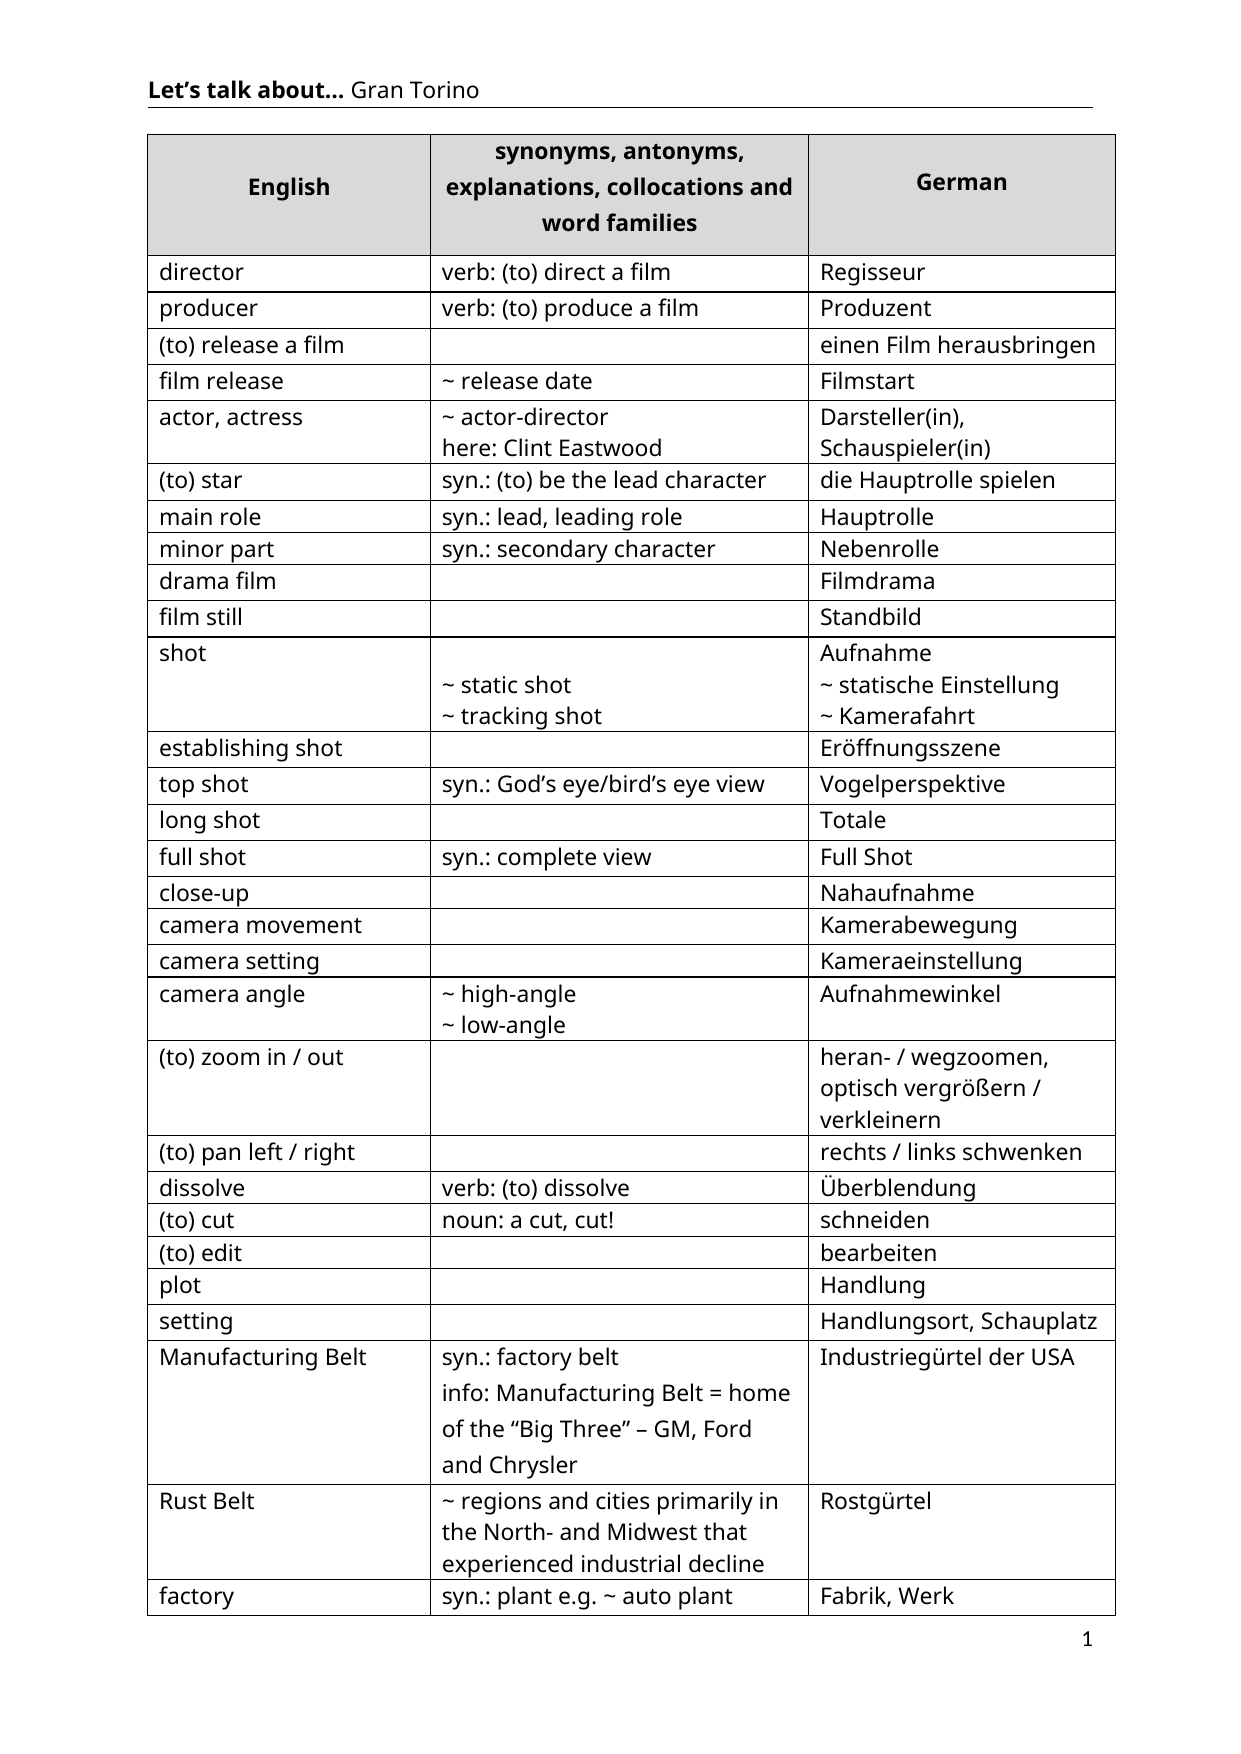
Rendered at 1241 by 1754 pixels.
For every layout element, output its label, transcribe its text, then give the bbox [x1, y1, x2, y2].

table_cell Manufacturing Belt [148, 1341, 430, 1484]
table_cell Aufnahmewinkel [809, 978, 1115, 1040]
table_cell [431, 1269, 808, 1304]
table_cell film release [148, 365, 430, 400]
table_cell ~ static shot ~ tracking shot [431, 638, 808, 731]
table_cell Totale [809, 805, 1115, 839]
table_cell Kamerabewegung [809, 909, 1115, 944]
table_cell (to) release a film [148, 329, 430, 364]
table_cell [431, 945, 808, 976]
table_cell schneiden [809, 1204, 1115, 1236]
table_cell setting [148, 1305, 430, 1340]
table_cell verb: (to) produce a film [431, 293, 808, 327]
table_cell Handlung [809, 1269, 1115, 1304]
table_cell close-up [148, 877, 430, 908]
table_cell [431, 601, 808, 636]
table_cell ~ actor-director here: Clint Eastwood [431, 401, 808, 463]
table_cell einen Film herausbringen [809, 329, 1115, 364]
text Let’s talk about… Gran Torino [148, 74, 1093, 107]
table_cell (to) star [148, 464, 430, 499]
table_cell Darsteller(in), Schauspieler(in) [809, 401, 1115, 463]
table_cell camera setting [148, 945, 430, 976]
table_cell camera angle [148, 978, 430, 1040]
table_cell (to) zoom in / out [148, 1041, 430, 1135]
table_cell establishing shot [148, 732, 430, 767]
table_cell syn.: secondary character [431, 533, 808, 564]
table_cell Vogelperspektive [809, 768, 1115, 803]
table_header synonyms, antonyms, explanations, collocations and word families [431, 135, 808, 255]
table_cell [431, 1136, 808, 1171]
table_cell shot [148, 638, 430, 731]
table_cell [431, 1305, 808, 1340]
table_cell verb: (to) dissolve [431, 1172, 808, 1203]
table_header German [809, 135, 1115, 255]
table_cell ~ high-angle ~ low-angle [431, 978, 808, 1040]
table_cell Nahaufnahme [809, 877, 1115, 908]
table_cell actor, actress [148, 401, 430, 463]
table_cell bearbeiten [809, 1237, 1115, 1268]
table_cell Regisseur [809, 256, 1115, 291]
table_cell camera movement [148, 909, 430, 944]
table_cell film still [148, 601, 430, 636]
table_cell Hauptrolle [809, 501, 1115, 532]
table_cell minor part [148, 533, 430, 564]
table_cell [431, 1041, 808, 1135]
table_cell heran- / wegzoomen, optisch vergrößern / verkleinern [809, 1041, 1115, 1135]
table_cell (to) pan left / right [148, 1136, 430, 1171]
table_cell long shot [148, 805, 430, 839]
table_cell die Hauptrolle spielen [809, 464, 1115, 499]
table_cell dissolve [148, 1172, 430, 1203]
table_cell verb: (to) direct a film [431, 256, 808, 291]
table_cell syn.: (to) be the lead character [431, 464, 808, 499]
table_cell [431, 805, 808, 839]
table_cell [431, 565, 808, 600]
table_cell [431, 732, 808, 767]
table_cell rechts / links schwenken [809, 1136, 1115, 1171]
table_cell Full Shot [809, 841, 1115, 876]
table_cell top shot [148, 768, 430, 803]
table_cell syn.: God’s eye/bird’s eye view [431, 768, 808, 803]
table_cell main role [148, 501, 430, 532]
table_cell Industriegürtel der USA [809, 1341, 1115, 1484]
table_cell Rust Belt [148, 1485, 430, 1579]
table_cell Filmdrama [809, 565, 1115, 600]
table_cell [431, 877, 808, 908]
table_cell [431, 329, 808, 364]
table_cell Überblendung [809, 1172, 1115, 1203]
table_cell ~ release date [431, 365, 808, 400]
table_header English [148, 135, 430, 255]
table_cell (to) edit [148, 1237, 430, 1268]
table_cell director [148, 256, 430, 291]
table_cell producer [148, 293, 430, 327]
table_cell Handlungsort, Schauplatz [809, 1305, 1115, 1340]
table_cell Aufnahme ~ statische Einstellung ~ Kamerafahrt [809, 638, 1115, 731]
table_cell noun: a cut, cut! [431, 1204, 808, 1236]
table_cell Nebenrolle [809, 533, 1115, 564]
table_cell ~ regions and cities primarily in the North- and Midwest that experienced industrial decline [431, 1485, 808, 1579]
table_cell Kameraeinstellung [809, 945, 1115, 976]
table_cell factory [148, 1580, 430, 1615]
table_cell Produzent [809, 293, 1115, 327]
table_cell syn.: factory belt info: Manufacturing Belt = home of the “Big Three” – GM, Ford and Chrysler [431, 1341, 808, 1484]
table_cell Eröffnungsszene [809, 732, 1115, 767]
table_cell drama film [148, 565, 430, 600]
table_cell Standbild [809, 601, 1115, 636]
table_cell syn.: plant e.g. ~ auto plant [431, 1580, 808, 1615]
table_cell [431, 1237, 808, 1268]
table_cell syn.: lead, leading role [431, 501, 808, 532]
table_cell Filmstart [809, 365, 1115, 400]
table_cell [431, 909, 808, 944]
table_cell (to) cut [148, 1204, 430, 1236]
table_cell syn.: complete view [431, 841, 808, 876]
table_cell Rostgürtel [809, 1485, 1115, 1579]
table_cell plot [148, 1269, 430, 1304]
table_cell full shot [148, 841, 430, 876]
table_cell Fabrik, Werk [809, 1580, 1115, 1615]
